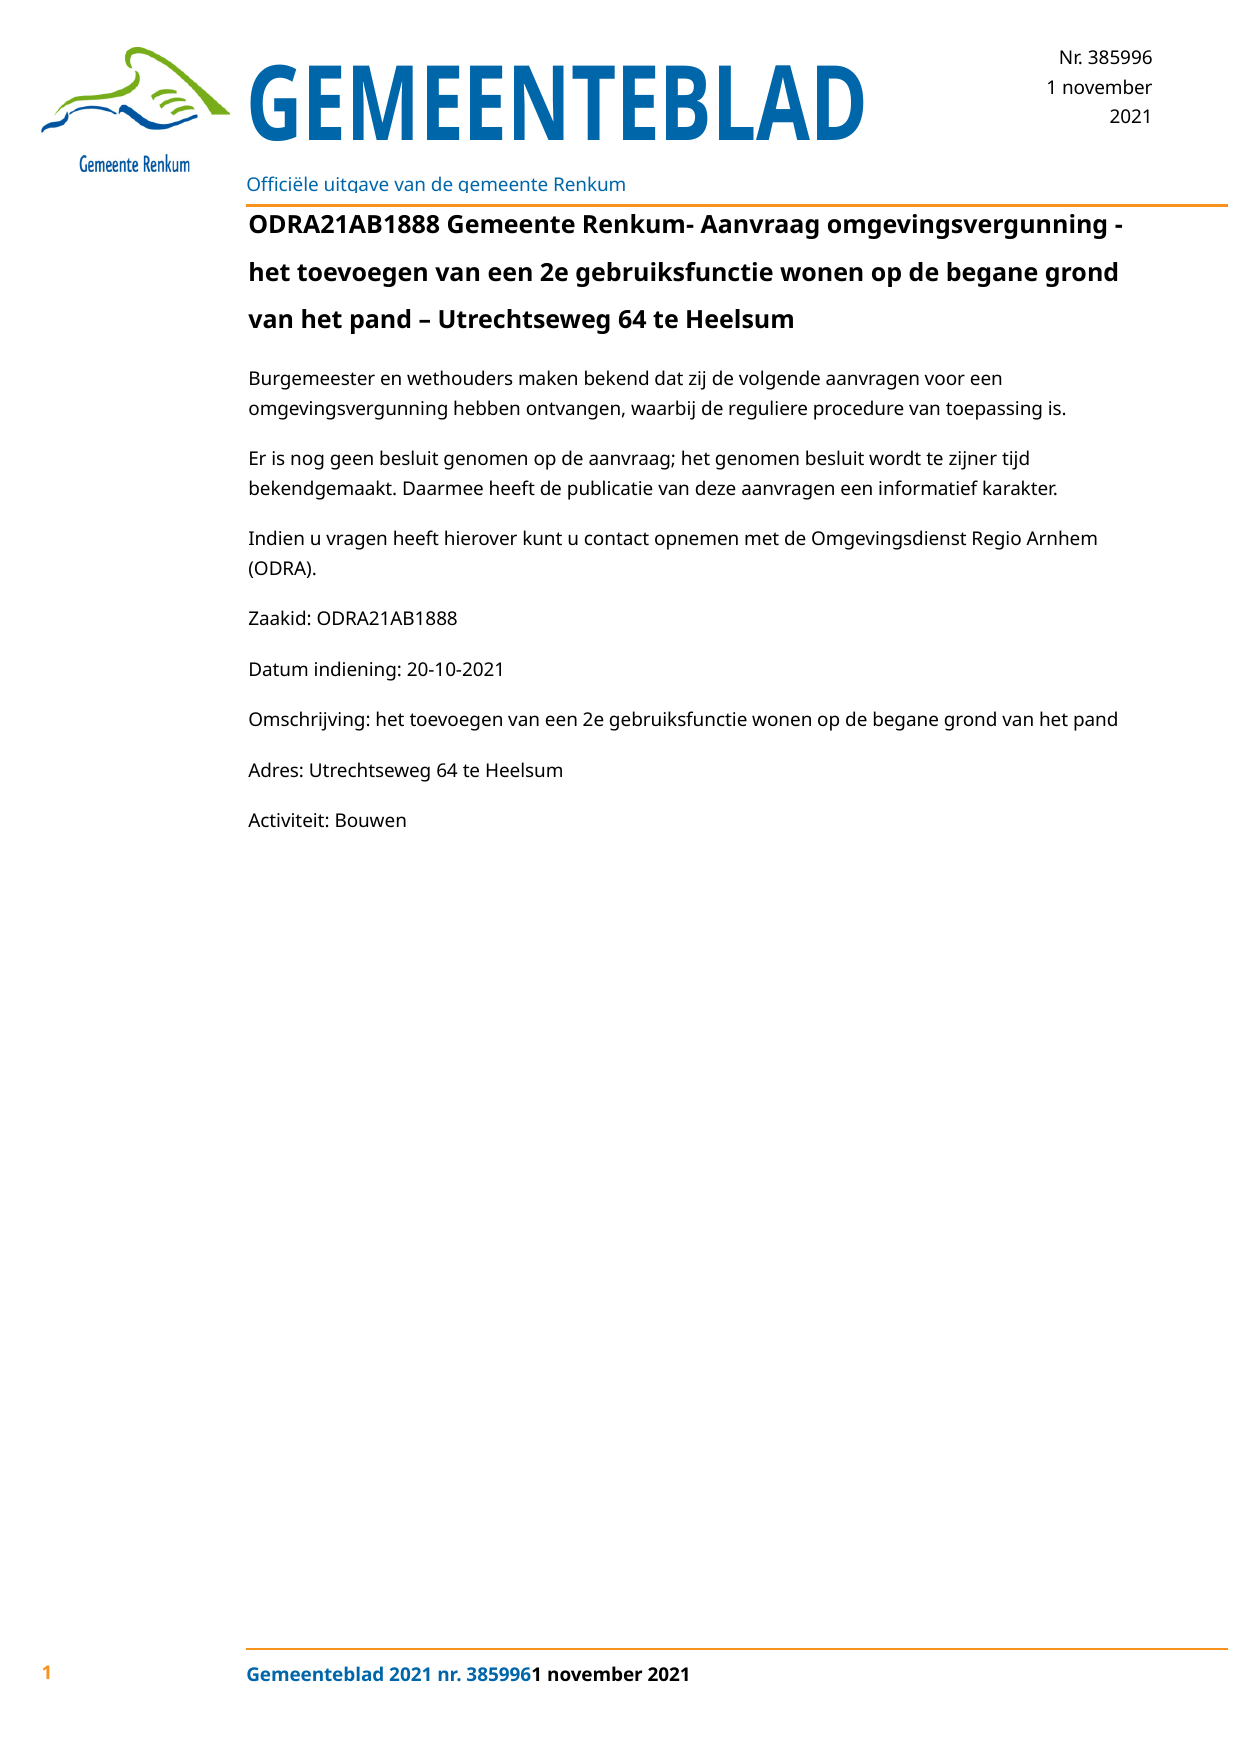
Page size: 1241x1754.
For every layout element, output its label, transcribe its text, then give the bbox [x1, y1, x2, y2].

text ODRA21AB1888 Gemeente Renkum- Aanvraag omgevingsvergunning - het toevoegen van een 2e gebruiksfunctie wonen op de begane grond van het pand – Utrechtseweg 64 te Heelsum [248, 207, 1152, 336]
text Omschrijving: het toevoegen van een 2e gebruiksfunctie wonen op de begane grond van het pand [248, 706, 1152, 732]
text Activiteit: Bouwen [248, 807, 1152, 833]
picture [41, 47, 231, 172]
text Indien u vragen heeft hierover kunt u contact opnemen met de Omgevingsdienst Regio Arnhem (ODRA). [248, 526, 1152, 581]
text Datum indiening: 20-10-2021 [248, 656, 1152, 682]
text Zaakid: ODRA21AB1888 [248, 606, 1152, 631]
text Adres: Utrechtseweg 64 te Heelsum [248, 757, 1152, 782]
text Er is nog geen besluit genomen op de aanvraag; het genomen besluit wordt te zijner tijd bekendgemaakt. Daarmee heeft de publicatie van deze aanvragen een informatief karakter. [248, 446, 1152, 501]
text Burgemeester en wethouders maken bekend dat zij de volgende aanvragen voor een omgevingsvergunning hebben ontvangen, waarbij de reguliere procedure van toepassing is. [248, 366, 1152, 421]
